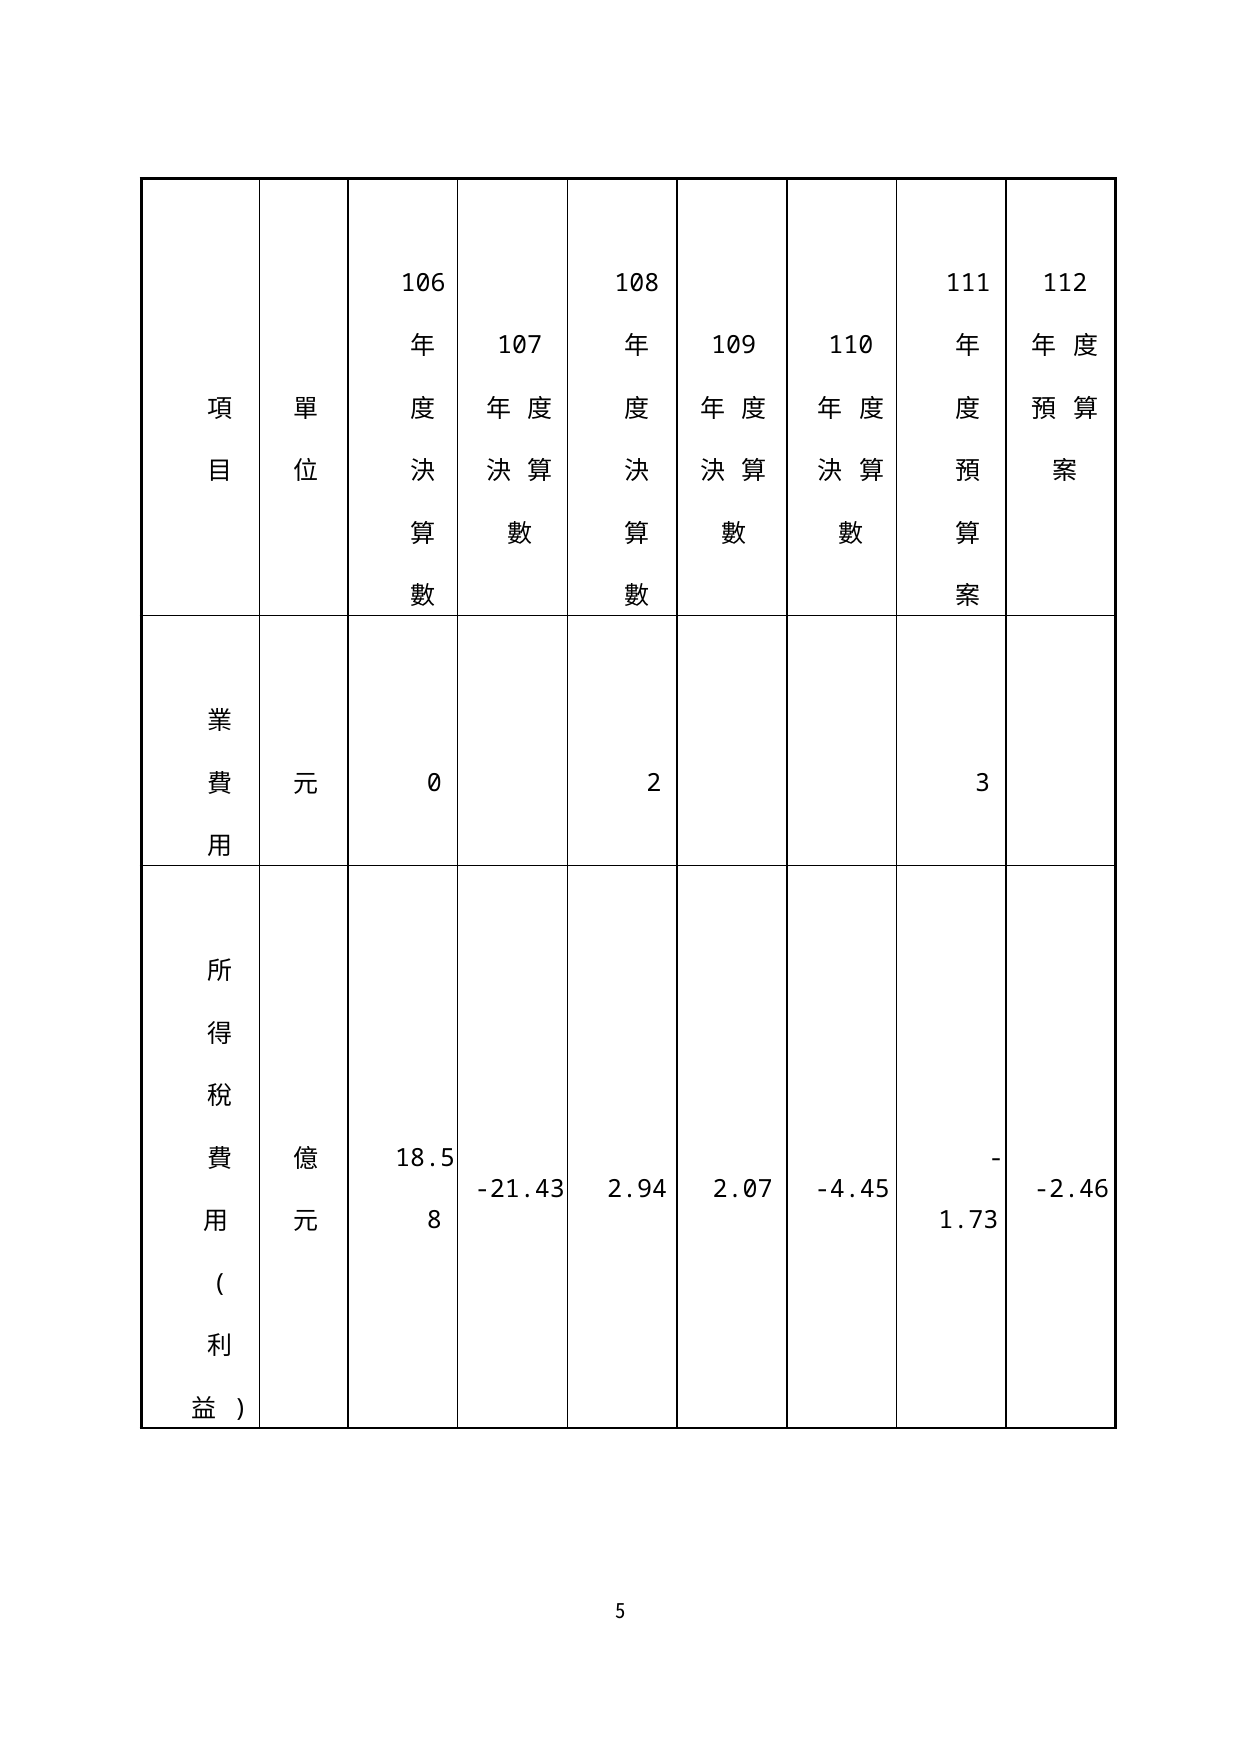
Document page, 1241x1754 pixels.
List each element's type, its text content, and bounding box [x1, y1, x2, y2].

table_cell 3 [897, 616, 1005, 865]
table_cell 億元 [260, 866, 347, 1427]
table_cell 所得稅費用(利益) [143, 866, 259, 1427]
table_cell 元 [260, 616, 347, 865]
table_cell 業費用 [143, 616, 259, 865]
table_cell [1007, 616, 1114, 865]
table_cell [678, 616, 786, 865]
table_cell 2.07 [678, 866, 786, 1427]
table_cell -2.46 [1007, 866, 1114, 1427]
table_header 項目 [143, 180, 259, 615]
table_header 107年度決算數 [458, 180, 567, 615]
table_cell -1.73 [897, 866, 1005, 1427]
table_cell -4.45 [788, 866, 896, 1427]
table_header 108年度決算數 [568, 180, 676, 615]
table_cell -21.43 [458, 866, 567, 1427]
table_header 112年度預算案 [1007, 180, 1114, 615]
table_header 111年度預算案 [897, 180, 1005, 615]
table_header 110年度決算數 [788, 180, 896, 615]
table_header 單位 [260, 180, 347, 615]
table_cell 0 [349, 616, 457, 865]
table_cell [788, 616, 896, 865]
table_header 106年度決算數 [349, 180, 457, 615]
table_cell 2.94 [568, 866, 676, 1427]
table_header 109年度決算數 [678, 180, 786, 615]
table_cell [458, 616, 567, 865]
table_cell 2 [568, 616, 676, 865]
table_cell 18.58 [349, 866, 457, 1427]
